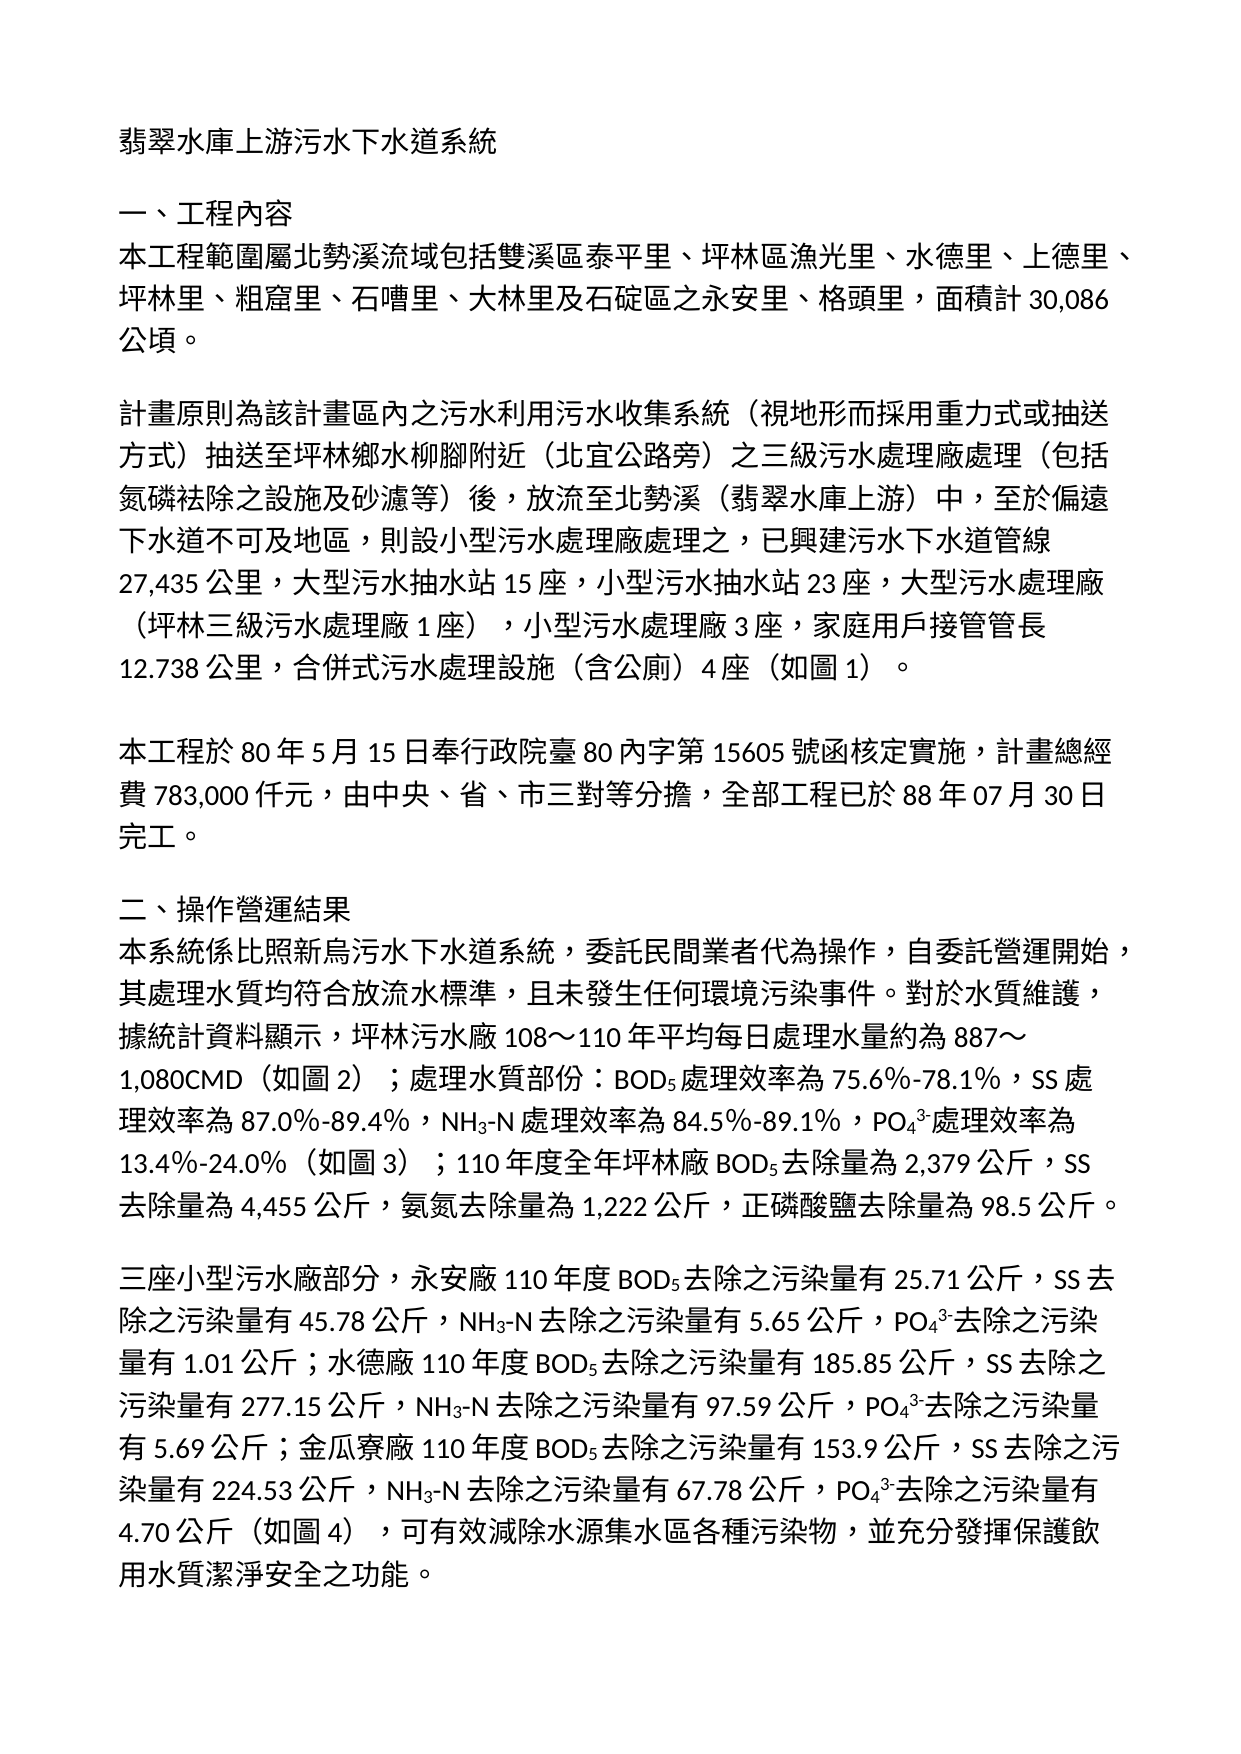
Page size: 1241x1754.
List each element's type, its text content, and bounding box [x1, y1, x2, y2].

text 本工程範圍屬北勢溪流域包括雙溪區泰平里、坪林區漁光里、水德里、上德里、坪林里、粗窟里、石嘈里、大林里及石碇區之永安里、格頭里，面積計30,086公頃。 [118, 233, 1122, 360]
text 翡翠水庫上游污水下水道系統 [118, 118, 1122, 160]
text 本工程於80年5月15日奉行政院臺80內字第15605號函核定實施，計畫總經費783,000仟元，由中央、省、市三對等分擔，全部工程已於88年07月30日完工。 [118, 729, 1122, 856]
text 一、工程內容 [118, 191, 1122, 233]
text 二、操作營運結果 [118, 886, 1122, 929]
text 計畫原則為該計畫區內之污水利用污水收集系統（視地形而採用重力式或抽送方式）抽送至坪林鄉水柳腳附近（北宜公路旁）之三級污水處理廠處理（包括氮磷袪除之設施及砂濾等）後，放流至北勢溪（翡翠水庫上游）中，至於偏遠下水道不可及地區，則設小型污水處理廠處理之，已興建污水下水道管線27,435公里，大型污水抽水站15座，小型污水抽水站23座，大型污水處理廠（坪林三級污水處理廠1座），小型污水處理廠3座，家庭用戶接管管長12.738公里，合併式污水處理設施（含公廁）4座（如圖1）。 [118, 391, 1122, 687]
text 本系統係比照新烏污水下水道系統，委託民間業者代為操作，自委託營運開始，其處理水質均符合放流水標準，且未發生任何環境污染事件。對於水質維護，據統計資料顯示，坪林污水廠108～110年平均每日處理水量約為887～1,080CMD（如圖2）；處理水質部份：BOD5處理效率為75.6％-78.1％，SS處理效率為87.0％-89.4％，NH3-N處理效率為84.5％-89.1％，PO43-處理效率為13.4％-24.0％（如圖3）；110年度全年坪林廠BOD5去除量為2,379公斤，SS去除量為4,455公斤，氨氮去除量為1,222公斤，正磷酸鹽去除量為98.5公斤。 [118, 929, 1122, 1225]
text 三座小型污水廠部分，永安廠110年度BOD5去除之污染量有25.71公斤，SS去除之污染量有45.78公斤，NH3-N去除之污染量有5.65公斤，PO43-去除之污染量有1.01公斤；水德廠110年度BOD5去除之污染量有185.85公斤，SS去除之污染量有277.15公斤，NH3-N去除之污染量有97.59公斤，PO43-去除之污染量有5.69公斤；金瓜寮廠110年度BOD5去除之污染量有153.9公斤，SS去除之污染量有224.53公斤，NH3-N去除之污染量有67.78公斤，PO43-去除之污染量有4.70公斤（如圖4），可有效減除水源集水區各種污染物，並充分發揮保護飲用水質潔淨安全之功能。 [118, 1255, 1122, 1593]
